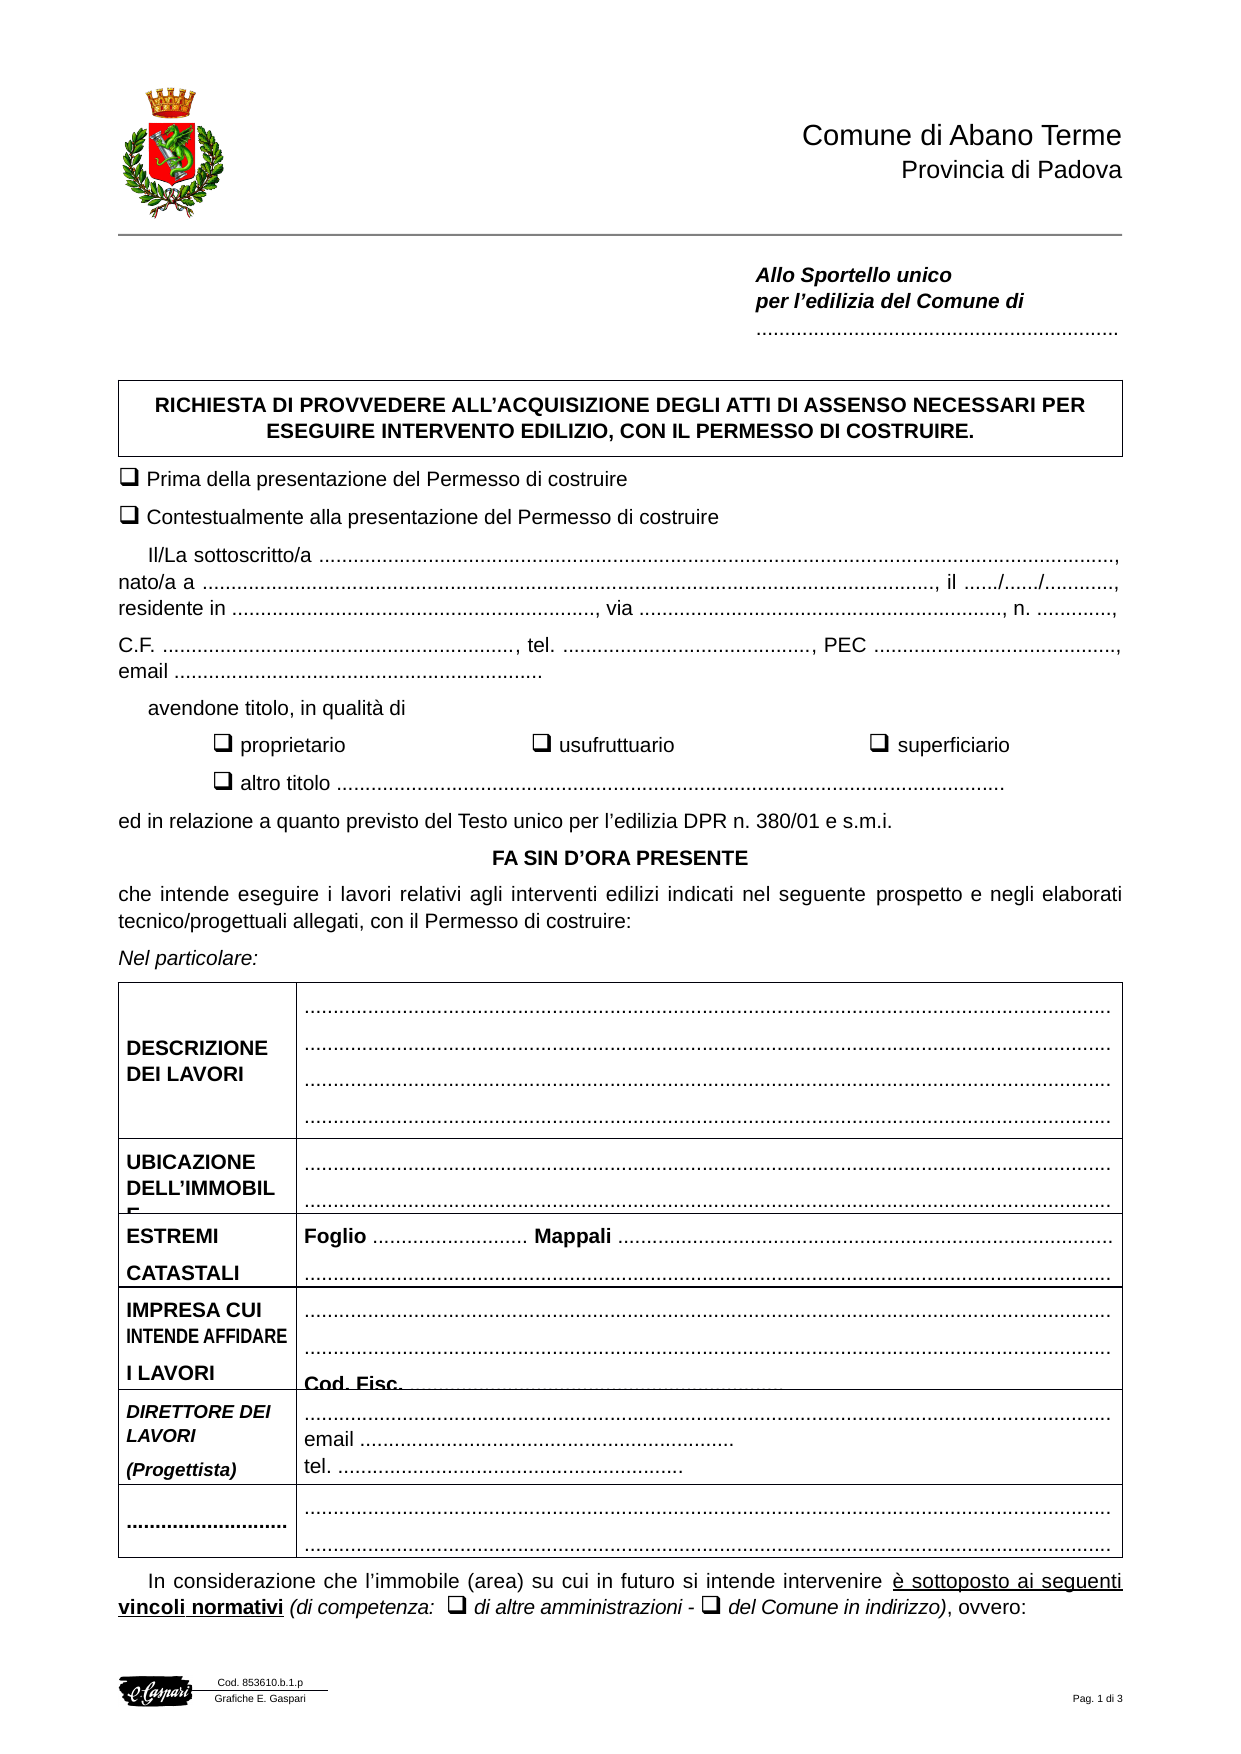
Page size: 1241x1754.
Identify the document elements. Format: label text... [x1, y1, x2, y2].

picture [122, 87, 224, 219]
table_cell ............................................................................................................................................ email ................................................................. tel. ............................................................ [297, 1390, 1122, 1483]
text  Prima della presentazione del Permesso di costruire [118, 467, 1122, 492]
text Allo Sportello unico [755, 263, 1122, 287]
table_header ............................................................................................................................................ ............................................................................................................................................ ............................................................................................................................................ ............................................................................................................................................ [297, 983, 1122, 1138]
text per l’edilizia del Comune di [756, 289, 1122, 313]
text Provincia di Padova [224, 155, 1122, 184]
table_cell DIRETTORE DEI LAVORI (Progettista) [119, 1390, 296, 1483]
table_cell ............................................................................................................................................ ............................................................................................................................................ [297, 1485, 1122, 1557]
table_cell Foglio ........................... Mappali ...................................................................................... ............................................................................................................................................ [297, 1214, 1122, 1286]
table_cell UBICAZIONE DELL’IMMOBILE [119, 1139, 296, 1212]
table_header RICHIESTA DI PROVVEDERE ALL’ACQUISIZIONE DEGLI ATTI DI ASSENSO NECESSARI PER ESEGUIRE INTERVENTO EDILIZIO, CON IL PERMESSO DI COSTRUIRE. [119, 381, 1122, 456]
table_cell ............................ [119, 1485, 296, 1557]
text Nel particolare: [118, 945, 1122, 969]
text che intende eseguire i lavori relativi agli interventi edilizi indicati nel seguente prospetto e negli elaborati tecnico/progettuali allegati, con il Permesso di costruire: [118, 882, 1122, 932]
text  Contestualmente alla presentazione del Permesso di costruire [118, 505, 1122, 530]
table_cell ............................................................................................................................................ ............................................................................................................................................ [297, 1139, 1122, 1212]
text Comune di Abano Terme [224, 118, 1122, 152]
text In considerazione che l’immobile (area) su cui in futuro si intende intervenire è sottoposto ai seguenti vincoli normativi (di competenza:  di altre amministrazioni -  del Comune in indirizzo), ovvero: [118, 1568, 1122, 1620]
text  altro titolo .................................................................................................................... [118, 771, 1122, 796]
text ed in relazione a quanto previsto del Testo unico per l’edilizia DPR n. 380/01 e s.m.i. [118, 809, 1122, 833]
text C.F. ............................................................., tel. ..........................................., PEC .........................................., email ................................................................ [118, 633, 1122, 683]
picture [118, 1675, 193, 1707]
text ............................................................... [756, 316, 1122, 339]
table_header DESCRIZIONE DEI LAVORI [119, 983, 296, 1138]
text avendone titolo, in qualità di [118, 696, 1122, 720]
text FA SIN D’ORA PRESENTE [118, 845, 1122, 869]
table_cell ESTREMI CATASTALI [119, 1214, 296, 1286]
text  proprietario  usufruttuario  superficiario [118, 732, 1122, 757]
text Il/La sottoscritto/a .........................................................................................................................................., nato/a a ..............................................................................................................................., il ....../....../............, residente in ..............................................................., via ..............................................................., n. ............., [118, 543, 1122, 620]
table_cell ............................................................................................................................................ ............................................................................................................................................ Cod. Fisc. ................................................................. tel. ................................................... [297, 1288, 1122, 1389]
table_cell IMPRESA CUI INTENDE AFFIDARE I LAVORI [119, 1288, 296, 1389]
